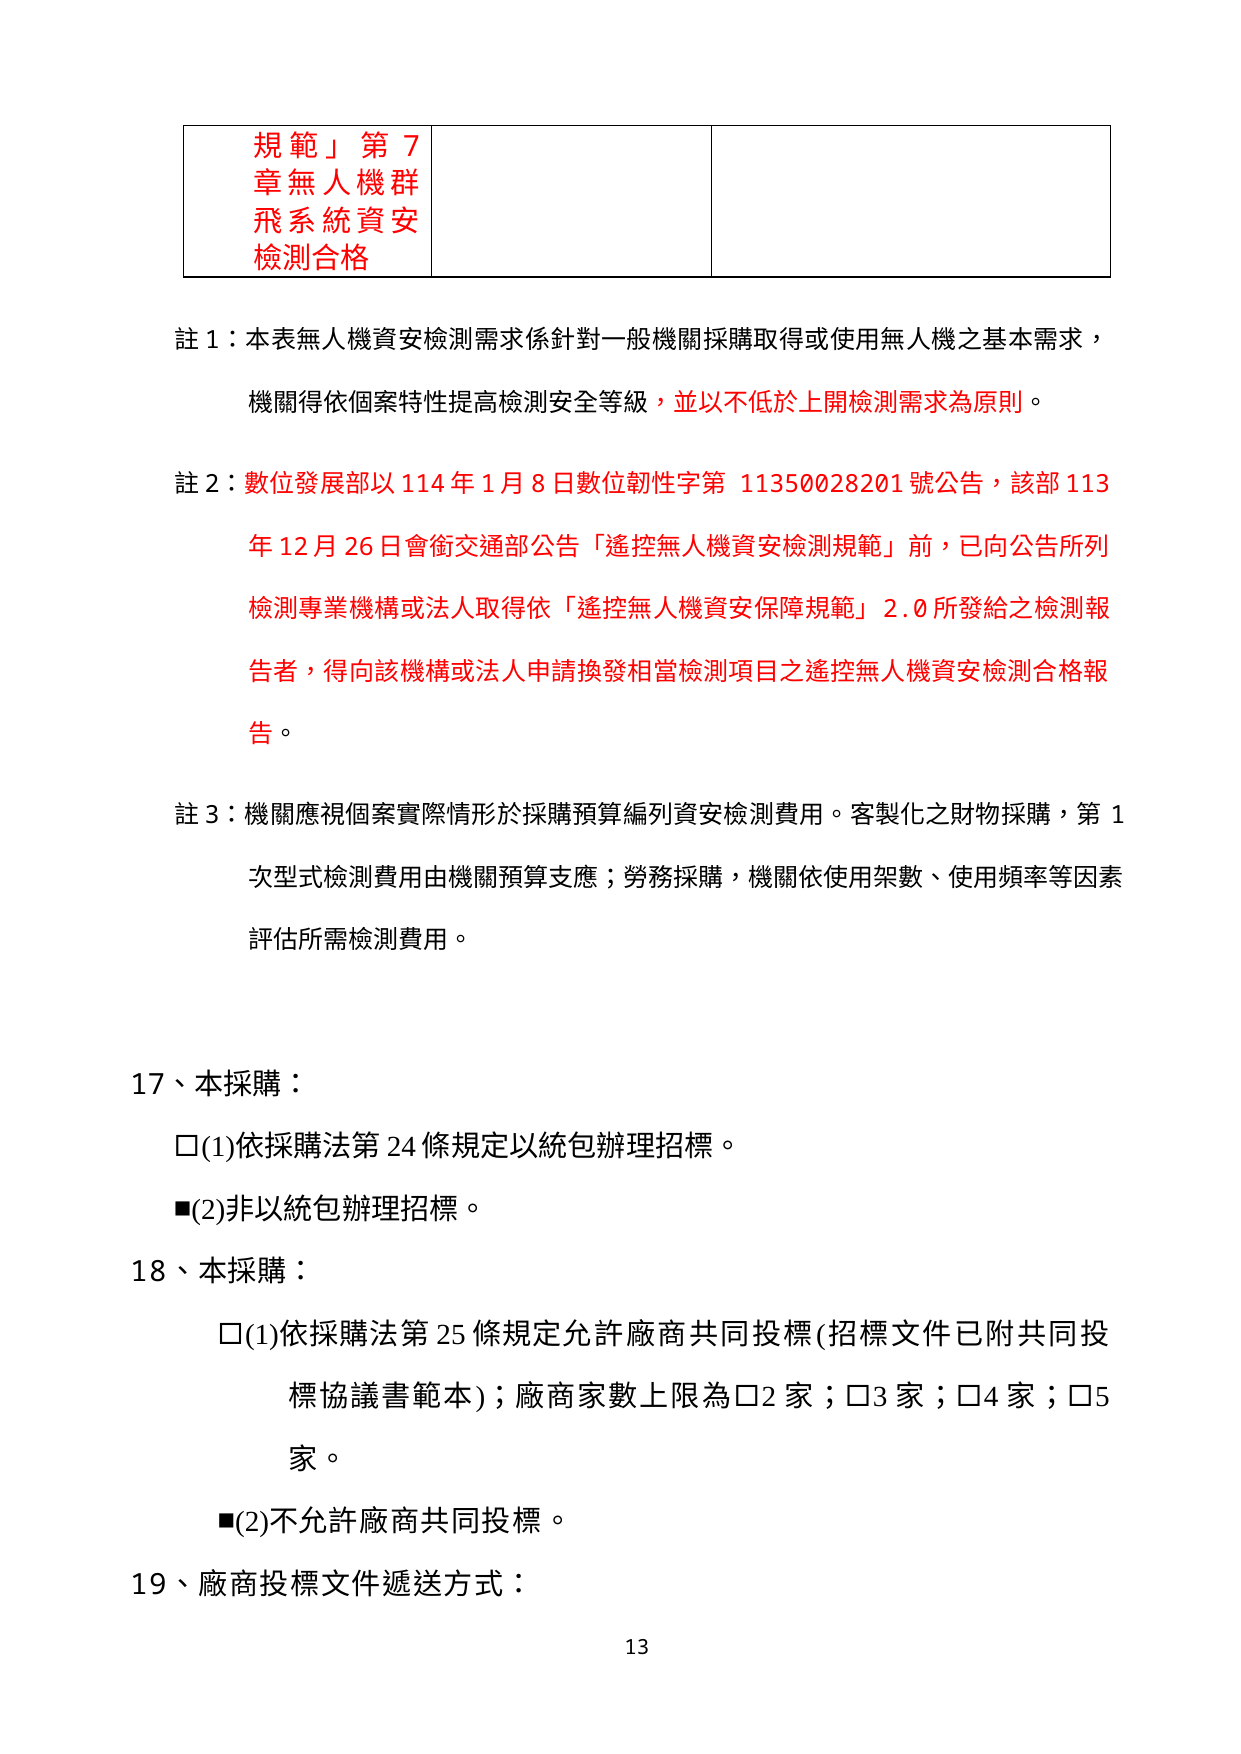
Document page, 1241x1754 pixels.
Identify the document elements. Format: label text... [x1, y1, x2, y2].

text (1)依採購法第25條規定允許廠商共同投標(招標文件已附共同投標協議書範本)；廠商家數上限為2家；3家；4家；5家。 [217, 1290, 1110, 1477]
table_cell [432, 126, 711, 276]
text 註1：本表無人機資安檢測需求係針對一般機關採購取得或使用無人機之基本需求，機關得依個案特性提高檢測安全等級，並以不低於上開檢測需求為原則。 [174, 296, 1110, 421]
table_cell [712, 126, 1110, 276]
table_cell 規範」第7章無人機群飛系統資安檢測合格 [184, 126, 431, 276]
text 註3：機關應視個案實際情形於採購預算編列資安檢測費用。客製化之財物採購，第1次型式檢測費用由機關預算支應；勞務採購，機關依使用架數、使用頻率等因素評估所需檢測費用。 [174, 771, 1125, 959]
text ■(2)非以統包辦理招標。 [130, 1165, 1110, 1227]
text 註2：數位發展部以114年1月8日數位韌性字第 11350028201號公告，該部113年12月26日會銜交通部公告「遙控無人機資安檢測規範」前，已向公告所列檢測專業機構或法人取得依「遙控無人機資安保障規範」2.0所發給之檢測報告者，得向該機構或法人申請換發相當檢測項目之遙控無人機資安檢測合格報告。 [174, 440, 1110, 752]
list 廠商投標文件遞送方式： [130, 1540, 1110, 1602]
text (1)依採購法第24條規定以統包辦理招標。 [130, 1102, 1110, 1165]
list 本採購： [130, 1040, 1110, 1102]
text ■(2)不允許廠商共同投標。 [217, 1477, 1110, 1540]
list 本採購： [130, 1227, 1110, 1290]
